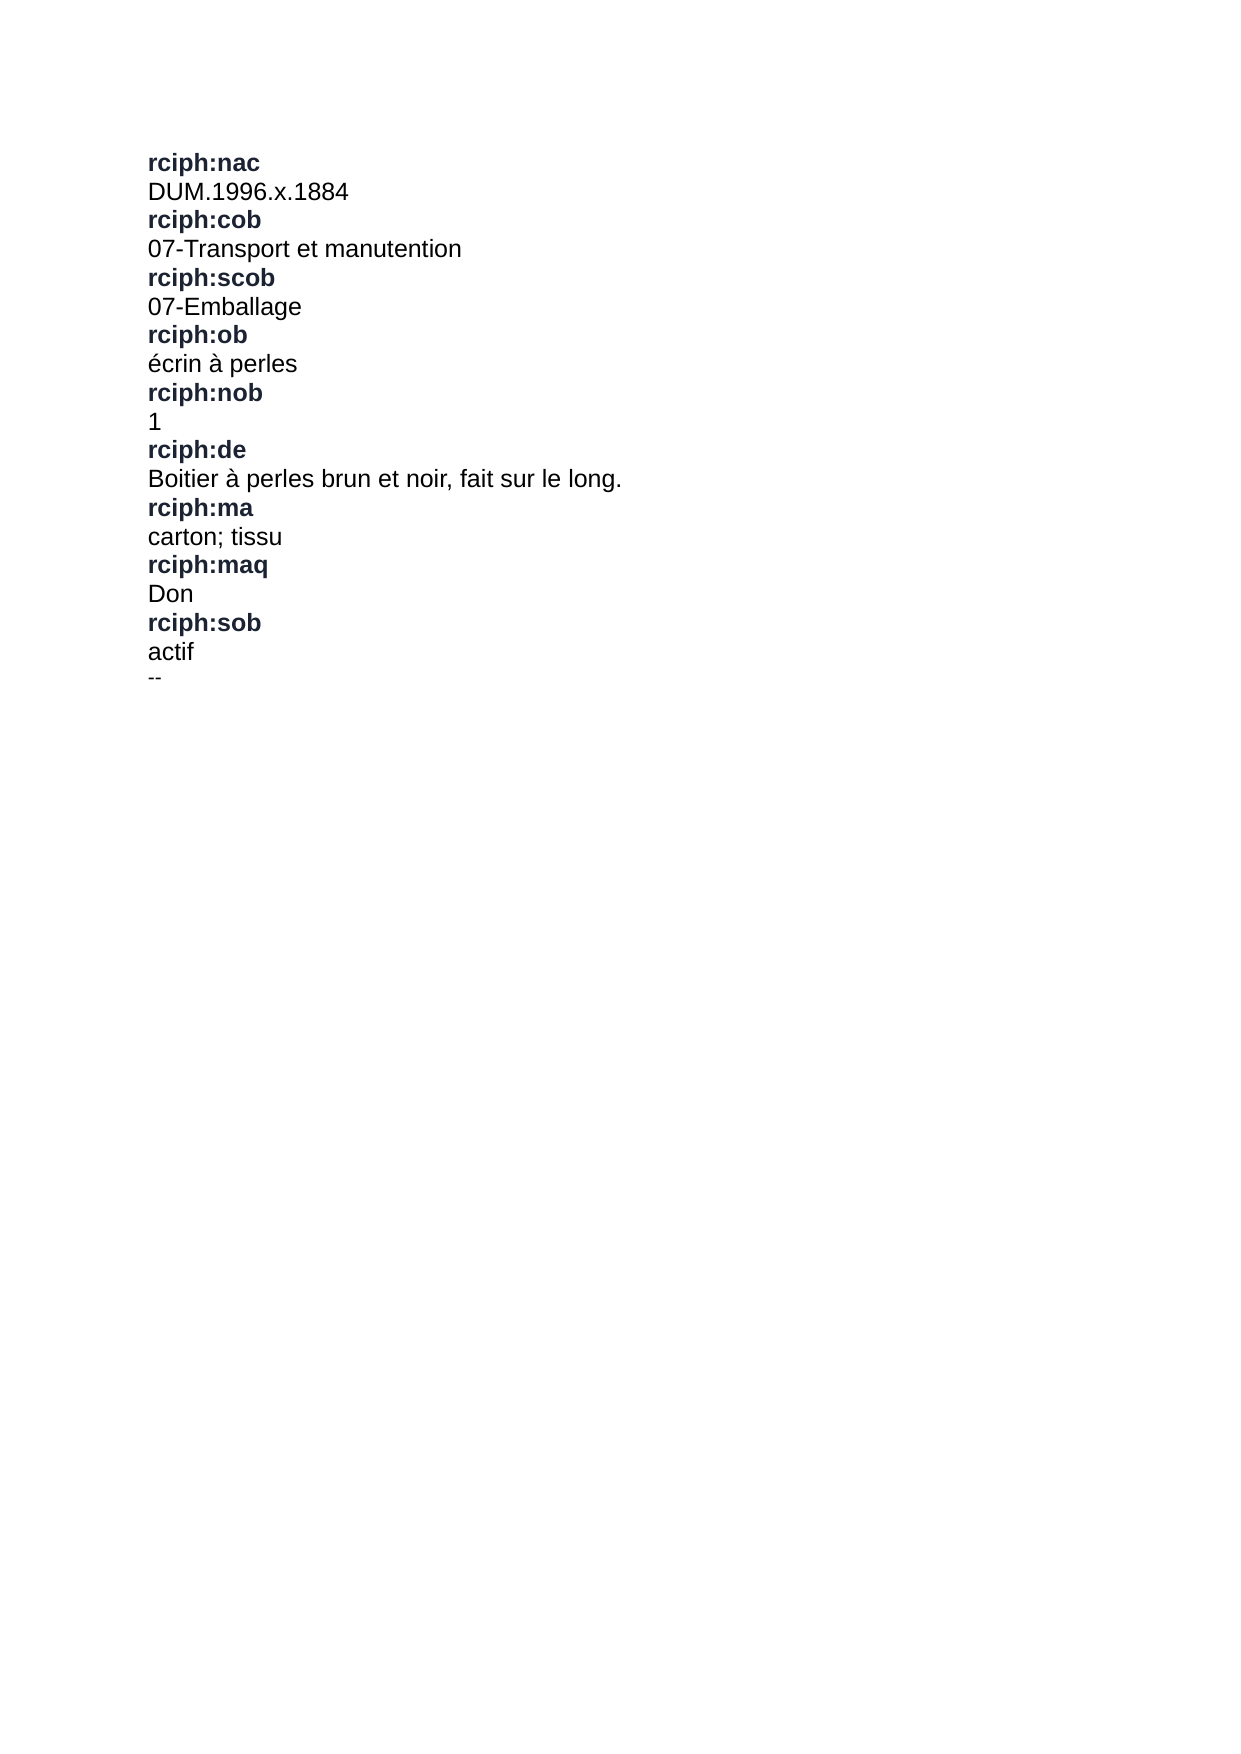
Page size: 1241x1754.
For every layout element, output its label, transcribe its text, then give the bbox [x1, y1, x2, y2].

text carton; tissu [148, 521, 1092, 550]
text rciph:sob [148, 608, 1092, 636]
text 1 [148, 406, 1092, 435]
text DUM.1996.x.1884 [148, 176, 1092, 205]
text rciph:nob [148, 378, 1092, 406]
text rciph:scob [148, 263, 1092, 291]
text 07-Emballage [148, 291, 1092, 320]
text rciph:maq [148, 550, 1092, 579]
text -- [148, 665, 1092, 689]
text rciph:ob [148, 320, 1092, 349]
text écrin à perles [148, 349, 1092, 378]
text rciph:cob [148, 205, 1092, 234]
text rciph:nac [148, 148, 1092, 176]
text actif [148, 636, 1092, 665]
text Don [148, 579, 1092, 608]
text rciph:de [148, 435, 1092, 464]
text Boitier à perles brun et noir, fait sur le long. [148, 464, 1092, 493]
text 07-Transport et manutention [148, 234, 1092, 263]
text rciph:ma [148, 493, 1092, 521]
